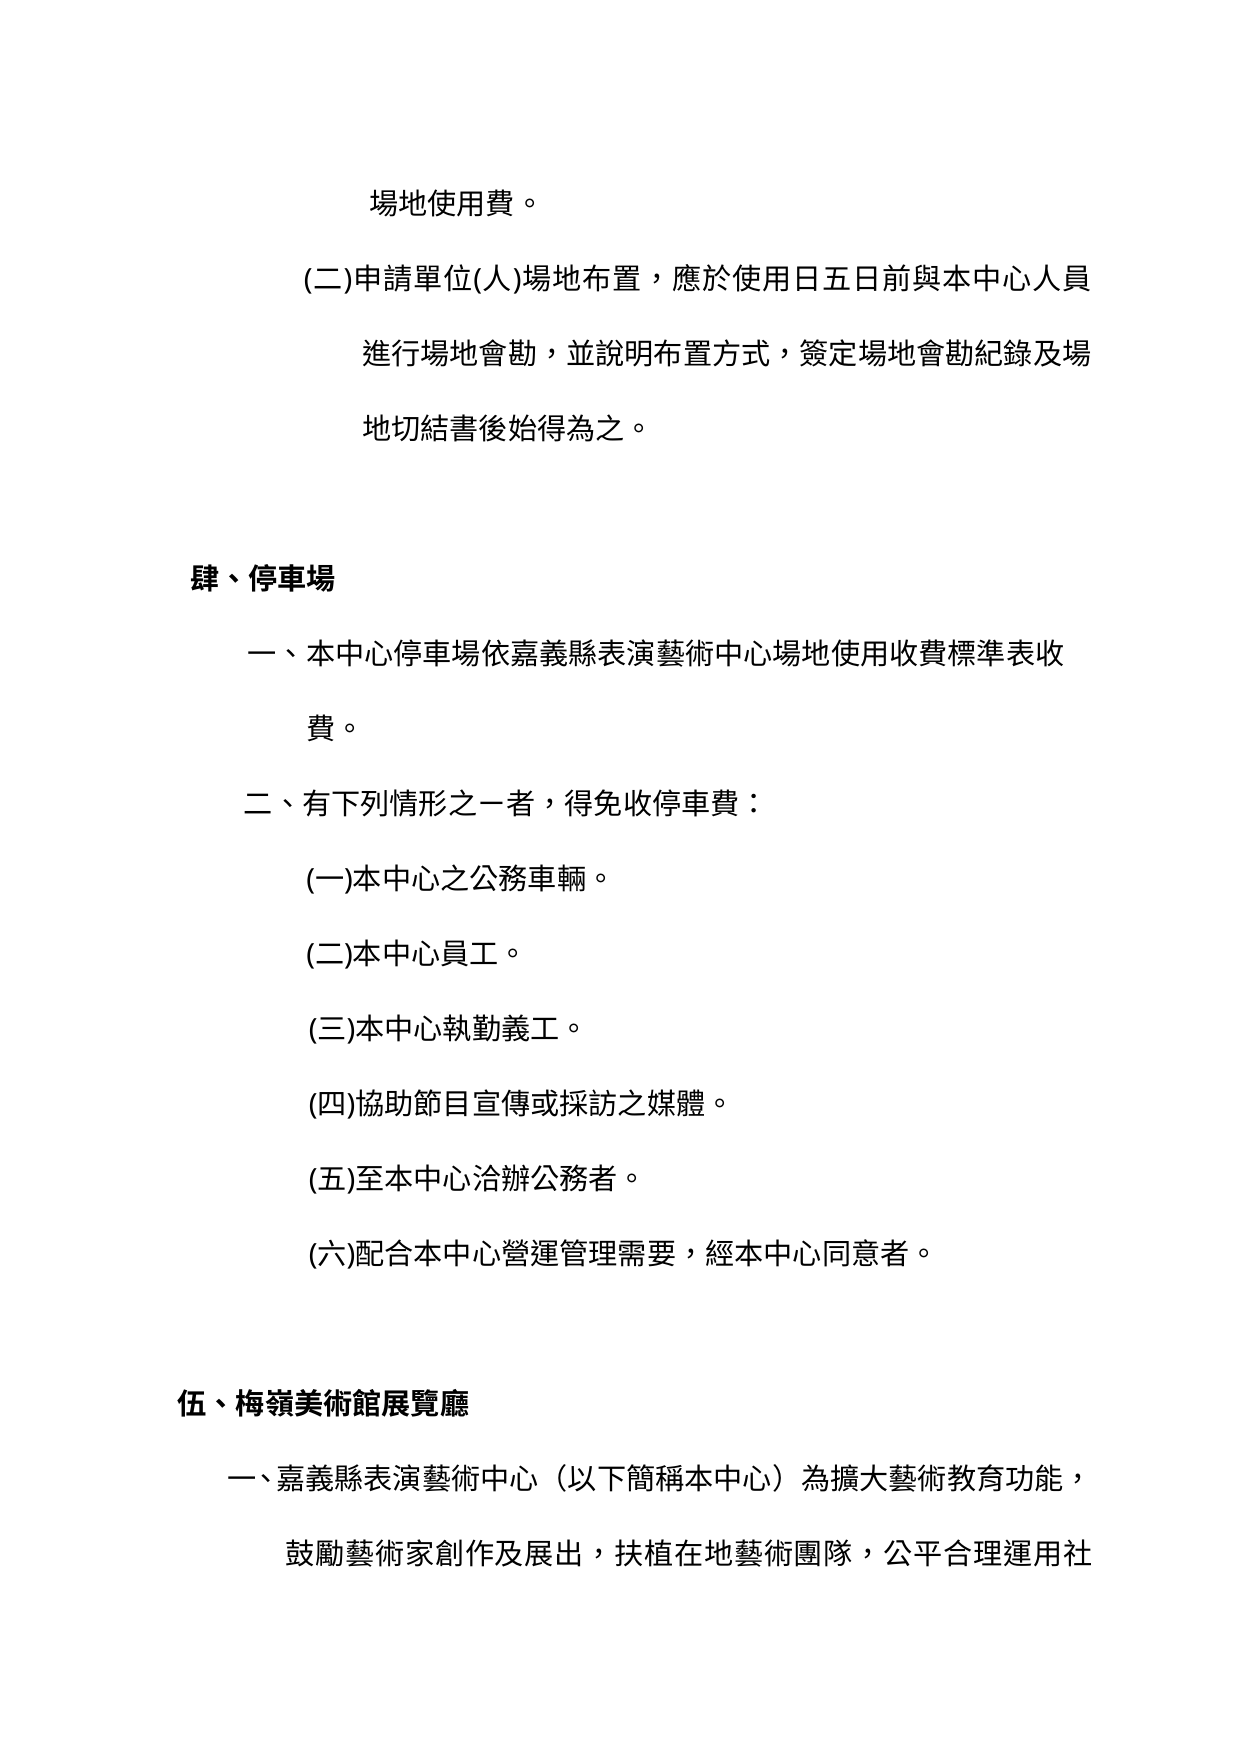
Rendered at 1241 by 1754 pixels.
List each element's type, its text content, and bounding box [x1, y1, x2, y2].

text 二、有下列情形之ㄧ者，得免收停車費： [244, 764, 1092, 839]
text (二)申請單位(人)場地布置，應於使用日五日前與本中心人員進行場地會勘，並說明布置方式，簽定場地會勘紀錄及場地切結書後始得為之。 [304, 239, 1092, 464]
text 場地使用費。 [296, 164, 1092, 239]
text 一、本中心停車場依嘉義縣表演藝術中心場地使用收費標準表收 [233, 614, 1092, 689]
text 伍、梅嶺美術館展覽廳 [177, 1364, 1092, 1439]
text (四)協助節目宣傳或採訪之媒體。 [308, 1064, 1092, 1139]
text (三)本中心執勤義工。 [308, 989, 1092, 1064]
text 費。 [233, 689, 1092, 764]
text (二)本中心員工。 [306, 914, 1092, 989]
text 肆、停車場 [190, 539, 1092, 614]
text (五)至本中心洽辦公務者。 [308, 1139, 1092, 1214]
text (一)本中心之公務車輛。 [306, 839, 1092, 914]
text 一、嘉義縣表演藝術中心（以下簡稱本中心）為擴大藝術教育功能，鼓勵藝術家創作及展出，扶植在地藝術團隊，公平合理運用社 [227, 1439, 1092, 1589]
text (六)配合本中心營運管理需要，經本中心同意者。 [308, 1214, 1092, 1289]
